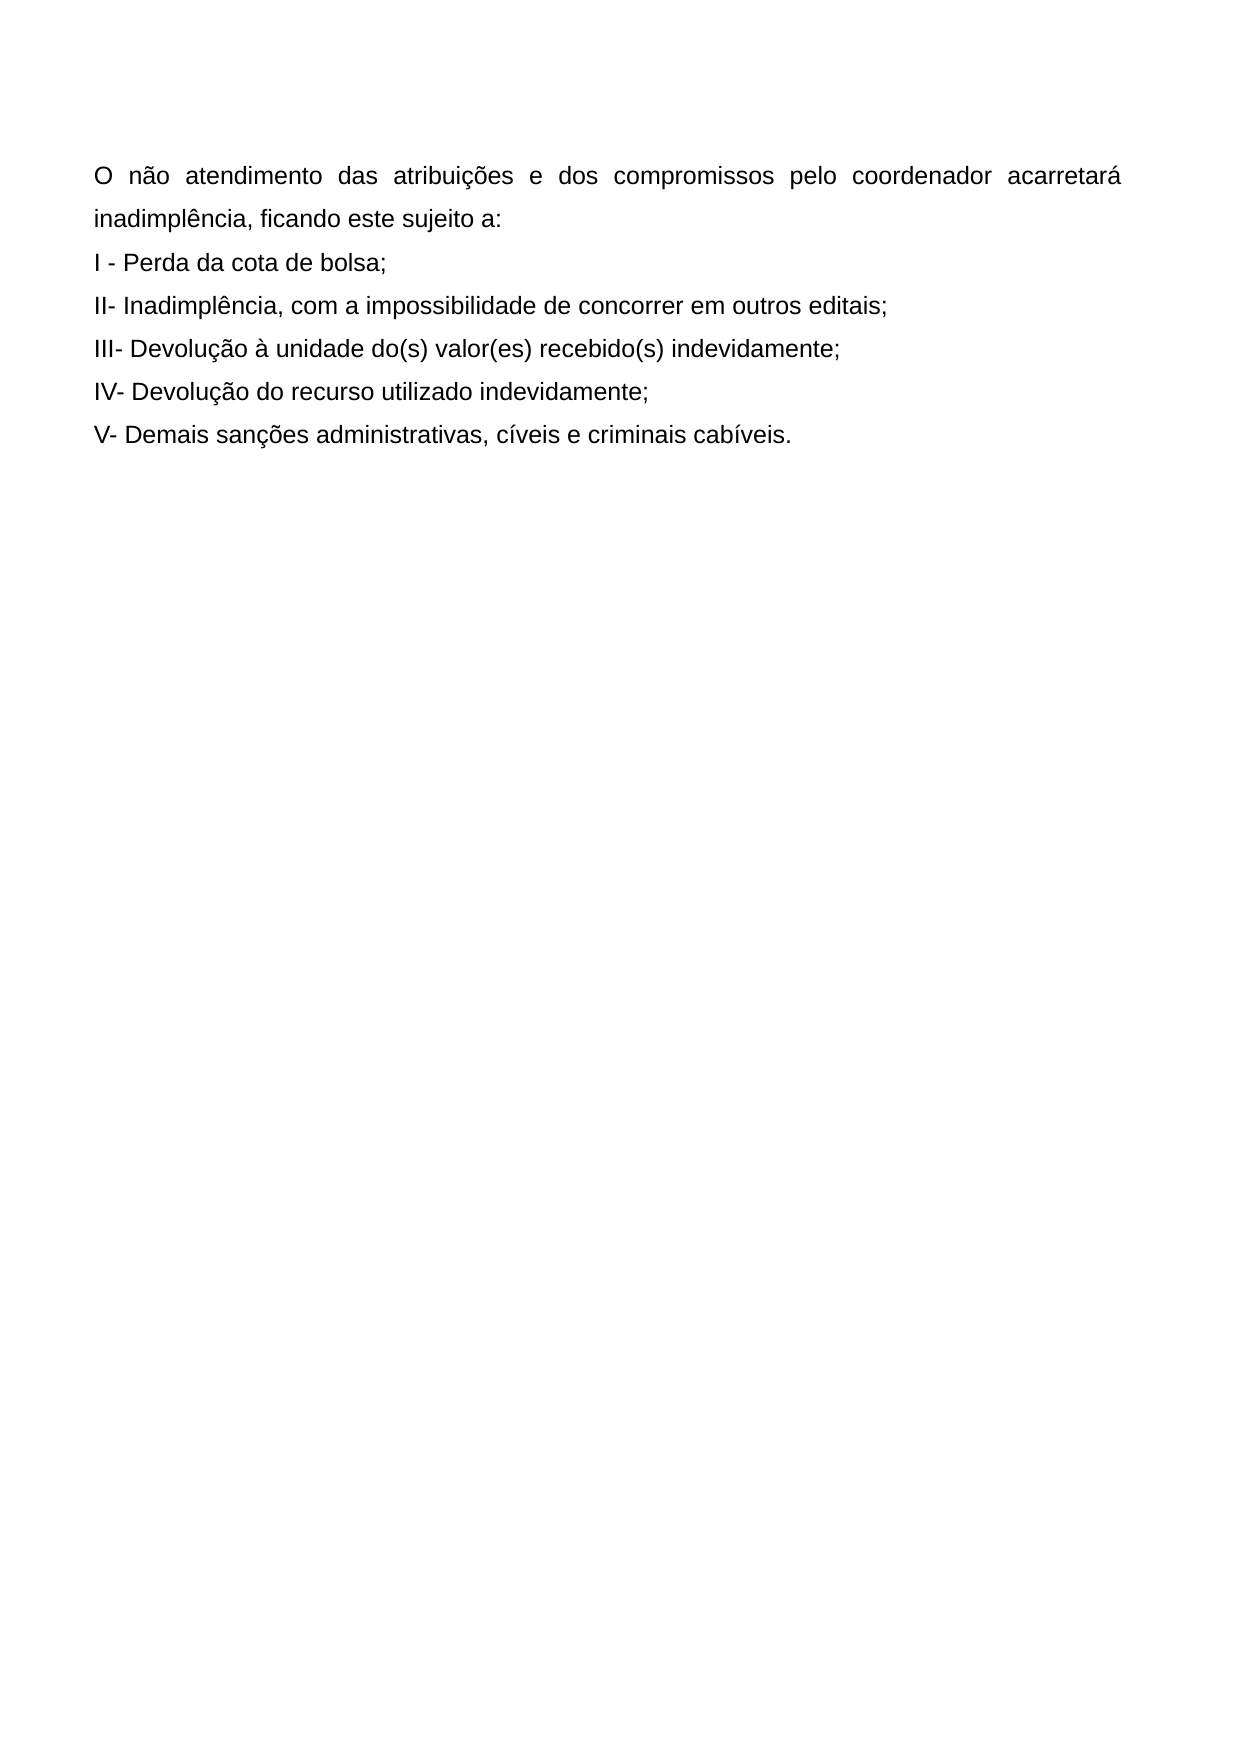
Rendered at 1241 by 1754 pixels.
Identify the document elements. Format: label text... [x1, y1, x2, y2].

text II- Inadimplência, com a impossibilidade de concorrer em outros editais; [94, 291, 1123, 319]
text III- Devolução à unidade do(s) valor(es) recebido(s) indevidamente; [94, 334, 1123, 362]
text IV- Devolução do recurso utilizado indevidamente; [94, 377, 1123, 406]
text I - Perda da cota de bolsa; [94, 247, 1123, 276]
text O não atendimento das atribuições e dos compromissos pelo coordenador acarretará inadimplência, ficando este sujeito a: [94, 161, 1123, 233]
text V- Demais sanções administrativas, cíveis e criminais cabíveis. [94, 420, 1123, 449]
